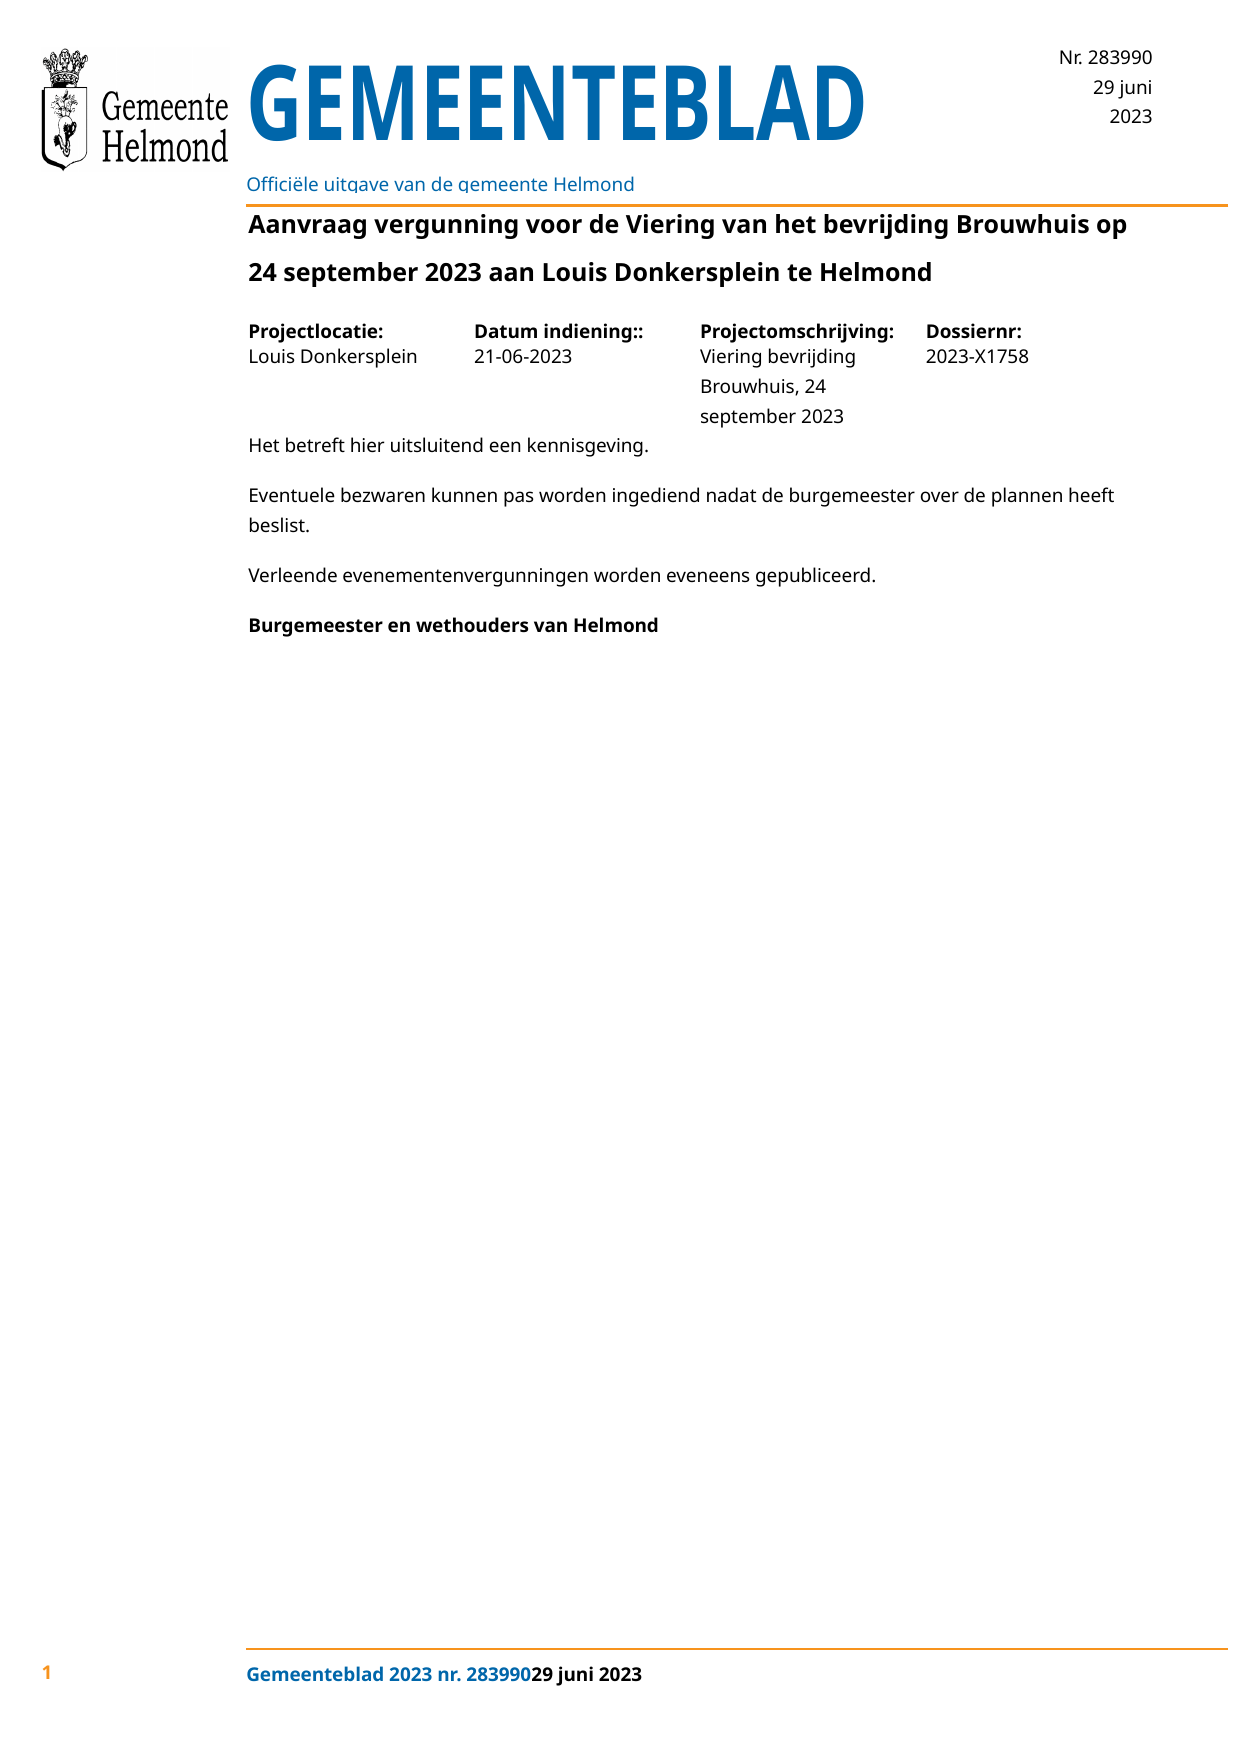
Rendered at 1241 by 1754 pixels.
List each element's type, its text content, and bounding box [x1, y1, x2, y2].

table_cell Viering bevrijding Brouwhuis, 24 september 2023 [700, 344, 926, 429]
table_header Dossiernr: [926, 318, 1152, 344]
picture [41, 47, 231, 172]
text Aanvraag vergunning voor de Viering van het bevrijding Brouwhuis op 24 september 2023 aan Louis Donkersplein te Helmond [248, 207, 1152, 288]
text Verleende evenementenvergunningen worden eveneens gepubliceerd. [248, 562, 1152, 588]
table_cell 21-06-2023 [474, 344, 700, 429]
table_header Projectlocatie: [248, 318, 474, 344]
table_cell Louis Donkersplein [248, 344, 474, 429]
table_header Datum indiening:: [474, 318, 700, 344]
table_cell 2023-X1758 [926, 344, 1152, 429]
table_header Projectomschrijving: [700, 318, 926, 344]
text Het betreft hier uitsluitend een kennisgeving. [248, 432, 1152, 458]
text Burgemeester en wethouders van Helmond [248, 613, 1152, 638]
text Eventuele bezwaren kunnen pas worden ingediend nadat de burgemeester over de plannen heeft beslist. [248, 482, 1152, 538]
